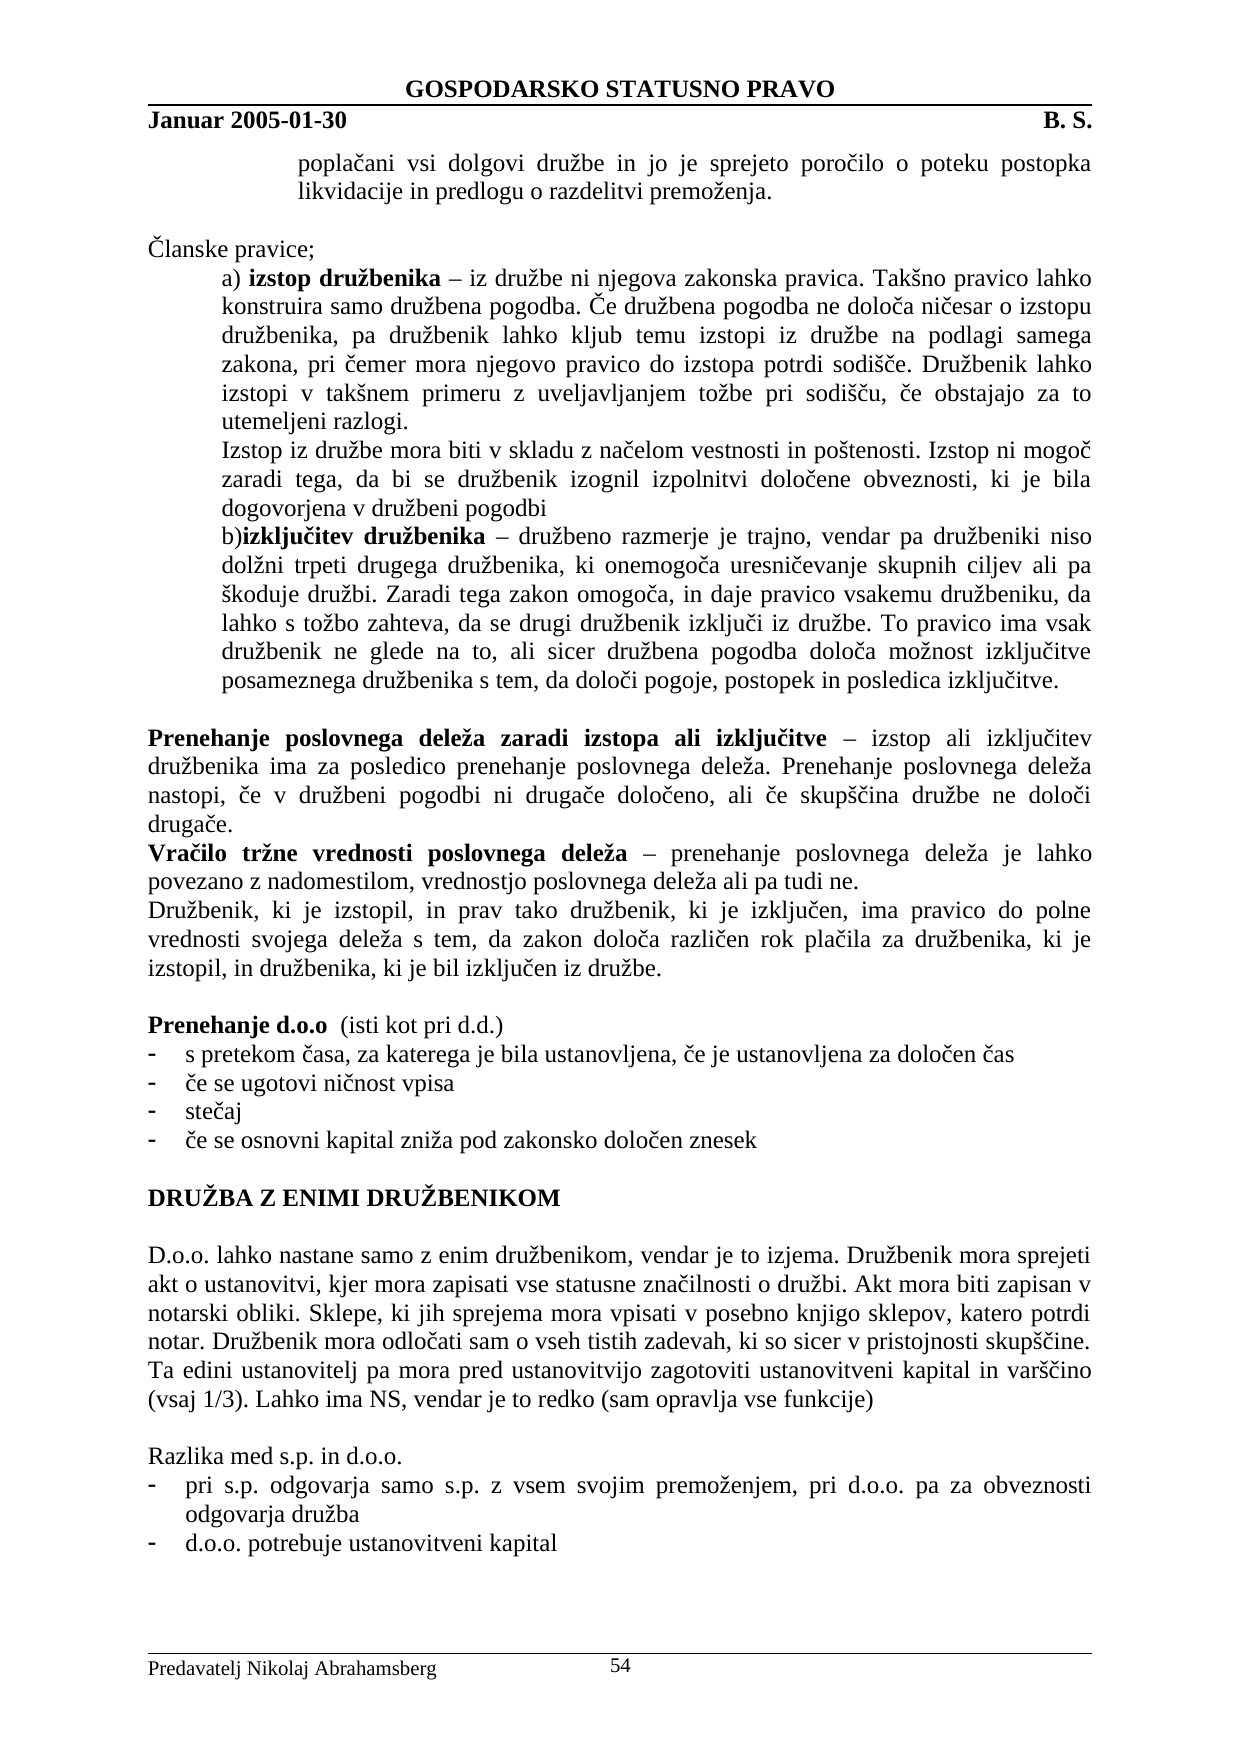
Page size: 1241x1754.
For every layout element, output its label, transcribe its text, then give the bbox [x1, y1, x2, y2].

text Družbenik, ki je izstopil, in prav tako družbenik, ki je izključen, ima pravico do polne vrednosti svojega deleža s tem, da zakon določa različen rok plačila za družbenika, ki je izstopil, in družbenika, ki je bil izključen iz družbe. [148, 895, 1092, 981]
text Vračilo tržne vrednosti poslovnega deleža – prenehanje poslovnega deleža je lahko povezano z nadomestilom, vrednostjo poslovnega deleža ali pa tudi ne. [148, 838, 1092, 895]
list s pretekom časa, za katerega je bila ustanovljena, če je ustanovljena za določen čas [148, 1039, 1092, 1068]
text Razlika med s.p. in d.o.o. [148, 1441, 1092, 1470]
text a) izstop družbenika – iz družbe ni njegova zakonska pravica. Takšno pravico lahko konstruira samo družbena pogodba. Če družbena pogodba ne določa ničesar o izstopu družbenika, pa družbenik lahko kljub temu izstopi iz družbe na podlagi samega zakona, pri čemer mora njegovo pravico do izstopa potrdi sodišče. Družbenik lahko izstopi v takšnem primeru z uveljavljanjem tožbe pri sodišču, če obstajajo za to utemeljeni razlogi. [221, 263, 1092, 435]
text Prenehanje d.o.o (isti kot pri d.d.) [148, 1010, 1092, 1039]
text Članske pravice; [148, 234, 1092, 263]
text b)izključitev družbenika – družbeno razmerje je trajno, vendar pa družbeniki niso dolžni trpeti drugega družbenika, ki onemogoča uresničevanje skupnih ciljev ali pa škoduje družbi. Zaradi tega zakon omogoča, in daje pravico vsakemu družbeniku, da lahko s tožbo zahteva, da se drugi družbenik izključi iz družbe. To pravico ima vsak družbenik ne glede na to, ali sicer družbena pogodba določa možnost izključitve posameznega družbenika s tem, da določi pogoje, postopek in posledica izključitve. [221, 521, 1092, 694]
list če se ugotovi ničnost vpisa [148, 1068, 1092, 1096]
list poplačani vsi dolgovi družbe in jo je sprejeto poročilo o poteku postopka likvidacije in predlogu o razdelitvi premoženja. [260, 148, 1092, 205]
text Prenehanje poslovnega deleža zaradi izstopa ali izključitve – izstop ali izključitev družbenika ima za posledico prenehanje poslovnega deleža. Prenehanje poslovnega deleža nastopi, če v družbeni pogodbi ni drugače določeno, ali če skupščina družbe ne določi drugače. [148, 723, 1092, 838]
list če se osnovni kapital zniža pod zakonsko določen znesek [148, 1125, 1092, 1154]
text D.o.o. lahko nastane samo z enim družbenikom, vendar je to izjema. Družbenik mora sprejeti akt o ustanovitvi, kjer mora zapisati vse statusne značilnosti o družbi. Akt mora biti zapisan v notarski obliki. Sklepe, ki jih sprejema mora vpisati v posebno knjigo sklepov, katero potrdi notar. Družbenik mora odločati sam o vseh tistih zadevah, ki so sicer v pristojnosti skupščine. Ta edini ustanovitelj pa mora pred ustanovitvijo zagotoviti ustanovitveni kapital in varščino (vsaj 1/3). Lahko ima NS, vendar je to redko (sam opravlja vse funkcije) [148, 1240, 1092, 1413]
list d.o.o. potrebuje ustanovitveni kapital [148, 1528, 1092, 1556]
text Izstop iz družbe mora biti v skladu z načelom vestnosti in poštenosti. Izstop ni mogoč zaradi tega, da bi se družbenik izognil izpolnitvi določene obveznosti, ki je bila dogovorjena v družbeni pogodbi [221, 435, 1092, 521]
list stečaj [148, 1096, 1092, 1125]
text DRUŽBA Z ENIMI DRUŽBENIKOM [148, 1183, 1092, 1211]
list pri s.p. odgovarja samo s.p. z vsem svojim premoženjem, pri d.o.o. pa za obveznosti odgovarja družba [148, 1470, 1092, 1528]
